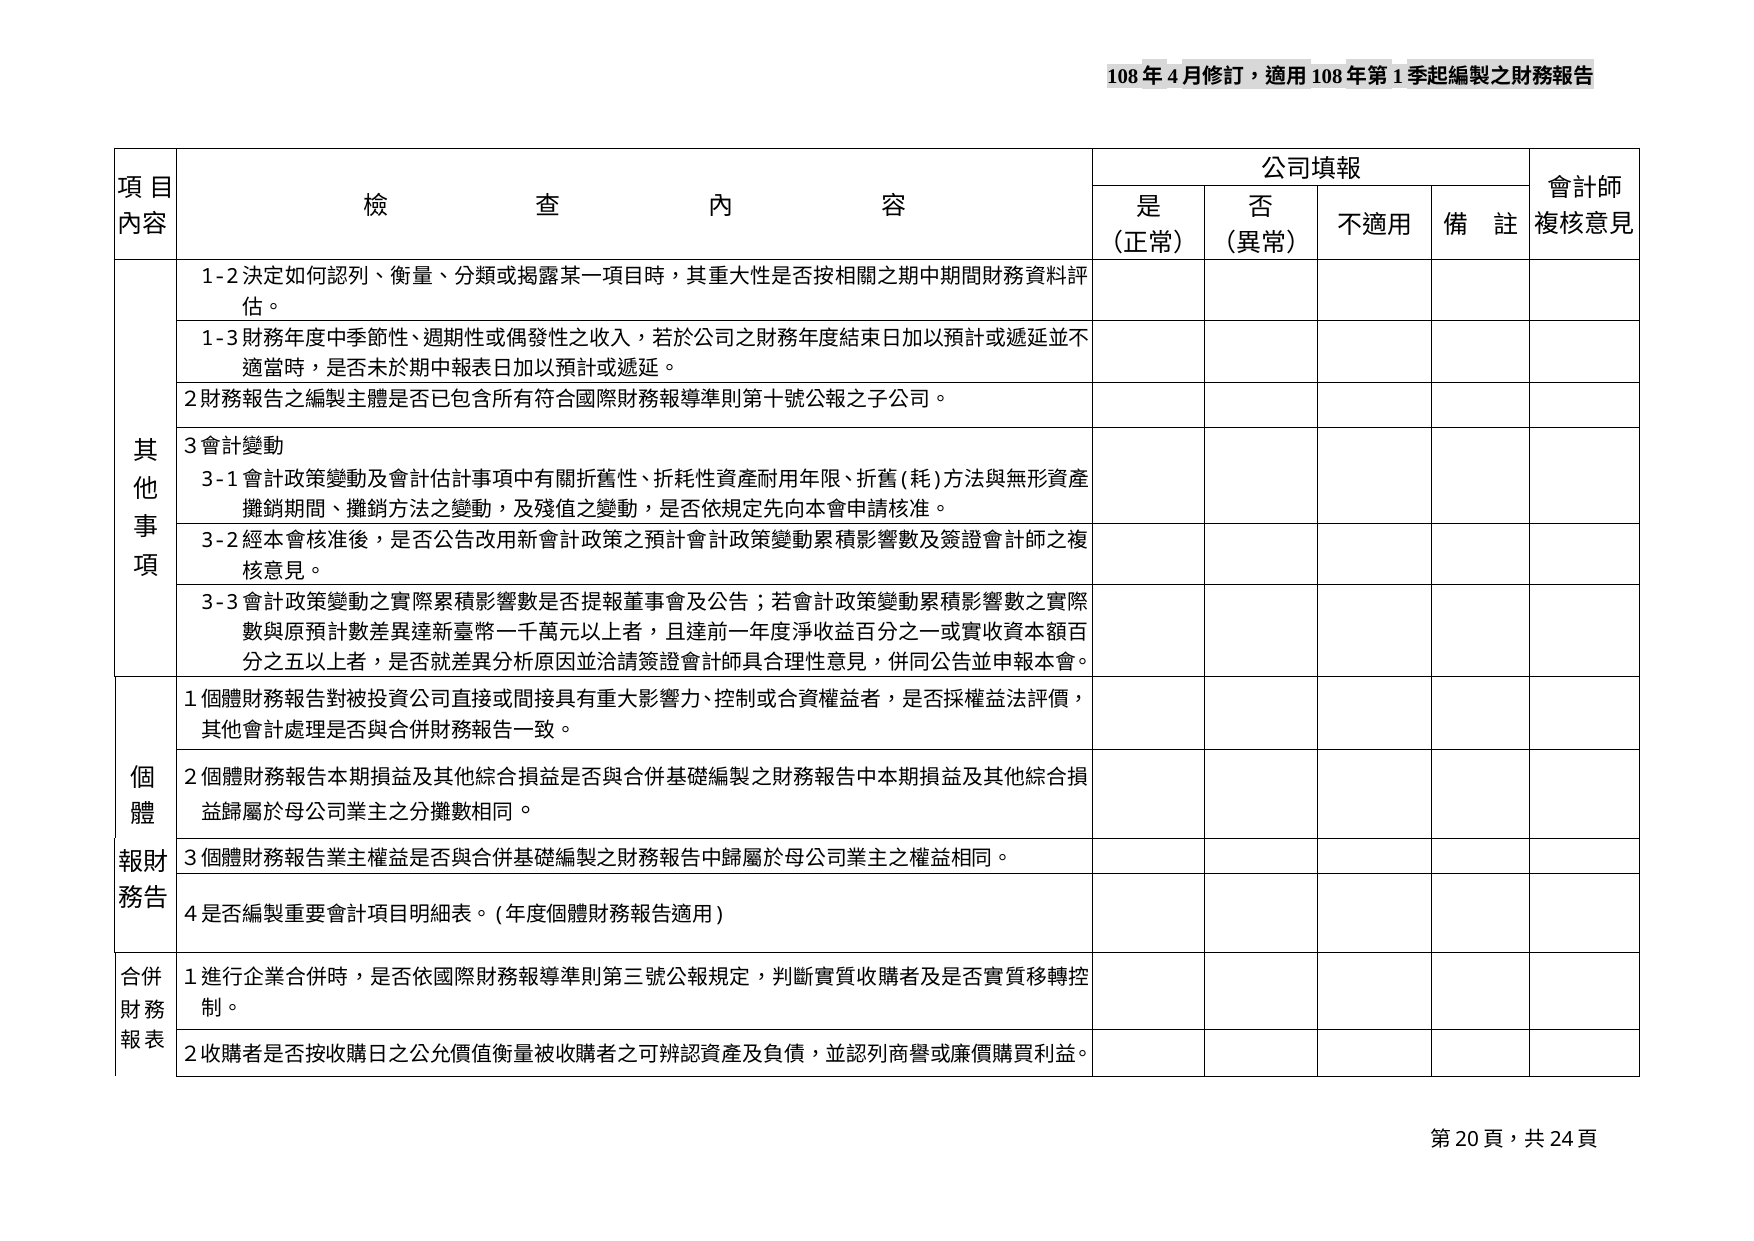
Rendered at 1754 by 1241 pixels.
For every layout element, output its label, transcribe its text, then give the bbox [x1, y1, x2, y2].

table_cell [1205, 953, 1317, 1029]
table_cell 備 註 [1432, 186, 1529, 258]
table_cell [1530, 260, 1639, 320]
table_cell [1093, 585, 1204, 676]
table_cell [1205, 585, 1317, 676]
table_cell 否 （異常） [1205, 186, 1317, 258]
table_cell [1530, 953, 1639, 1029]
table_cell [1318, 260, 1431, 320]
table_cell [1318, 874, 1431, 952]
table_cell [1530, 321, 1639, 382]
table_cell [115, 382, 176, 427]
table_cell [1205, 428, 1317, 522]
table_cell [1093, 428, 1204, 522]
table_cell [1093, 524, 1204, 584]
table_cell 3-2經本會核准後，是否公告改用新會計政策之預計會計政策變動累積影響數及簽證會計師之複核意見。 [177, 524, 1092, 584]
table_cell [1093, 750, 1204, 838]
table_cell [1432, 953, 1529, 1029]
table_header 項目內容 [115, 149, 176, 258]
table_cell [1205, 874, 1317, 952]
table_cell [1093, 874, 1204, 952]
table_cell 不適用 [1318, 186, 1431, 258]
table_cell １進行企業合併時，是否依國際財務報導準則第三號公報規定，判斷實質收購者及是否實質移轉控制。 [177, 953, 1092, 1029]
table_cell [1432, 321, 1529, 382]
table_cell [1318, 585, 1431, 676]
table_cell [1432, 524, 1529, 584]
table_cell 報財務告 [115, 838, 176, 952]
table_cell [1530, 428, 1639, 522]
table_cell [1530, 383, 1639, 427]
table_cell [1205, 1030, 1317, 1076]
table_cell [1318, 321, 1431, 382]
table_cell [1205, 383, 1317, 427]
table_cell 其 他 事 項 [115, 427, 176, 584]
table_cell [1318, 524, 1431, 584]
table_cell [1432, 750, 1529, 838]
table_cell [1530, 839, 1639, 873]
table_cell [1530, 874, 1639, 952]
table_cell [1318, 750, 1431, 838]
table_cell [1093, 383, 1204, 427]
table_cell [1432, 585, 1529, 676]
table_cell [1093, 839, 1204, 873]
table_cell [116, 677, 176, 749]
table_cell [1205, 677, 1317, 749]
table_cell [1318, 839, 1431, 873]
table_cell [1093, 953, 1204, 1029]
table_cell 個體 [116, 749, 176, 838]
table_header 會計師 複核意見 [1530, 149, 1639, 258]
table_header 公司填報 [1093, 149, 1529, 185]
table_cell [1093, 1030, 1204, 1076]
table_cell ２個體財務報告本期損益及其他綜合損益是否與合併基礎編製之財務報告中本期損益及其他綜合損益歸屬於母公司業主之分攤數相同。 [177, 750, 1092, 838]
table_cell [1432, 1030, 1529, 1076]
table_cell ３會計變動 3-1會計政策變動及會計估計事項中有關折舊性、折耗性資產耐用年限、折舊(耗)方法與無形資產攤銷期間、攤銷方法之變動，及殘值之變動，是否依規定先向本會申請核准。 [177, 428, 1092, 522]
table_cell [1432, 874, 1529, 952]
table_cell ４是否編製重要會計項目明細表。(年度個體財務報告適用) [177, 874, 1092, 952]
table_cell [1205, 321, 1317, 382]
table_cell 是 （正常） [1093, 186, 1204, 258]
table_cell [1205, 260, 1317, 320]
table_cell [1530, 750, 1639, 838]
table_cell [1318, 428, 1431, 522]
table_cell [1530, 677, 1639, 749]
table_cell [115, 584, 176, 676]
table_cell 1-2決定如何認列、衡量、分類或揭露某一項目時，其重大性是否按相關之期中期間財務資料評估。 [177, 260, 1092, 320]
table_cell [115, 260, 176, 320]
table_cell 1-3財務年度中季節性、週期性或偶發性之收入，若於公司之財務年度結束日加以預計或遞延並不適當時，是否未於期中報表日加以預計或遞延。 [177, 321, 1092, 382]
table_cell [1318, 677, 1431, 749]
table_cell [1205, 839, 1317, 873]
table_cell [115, 320, 176, 382]
table_cell ２財務報告之編製主體是否已包含所有符合國際財務報導準則第十號公報之子公司。 [177, 383, 1092, 427]
table_cell 合併 財務報表 [116, 953, 176, 1076]
table_cell [1530, 585, 1639, 676]
table_cell ３個體財務報告業主權益是否與合併基礎編製之財務報告中歸屬於母公司業主之權益相同。 [177, 839, 1092, 873]
table_cell [1432, 383, 1529, 427]
table_header 檢 查 內 容 [177, 149, 1092, 258]
table_cell [1318, 1030, 1431, 1076]
table_cell [1093, 677, 1204, 749]
table_cell [1318, 383, 1431, 427]
table_cell [1318, 953, 1431, 1029]
table_cell [1093, 321, 1204, 382]
table_cell [1432, 428, 1529, 522]
table_cell [1432, 260, 1529, 320]
table_cell １個體財務報告對被投資公司直接或間接具有重大影響力、控制或合資權益者，是否採權益法評價，其他會計處理是否與合併財務報告一致。 [177, 677, 1092, 749]
table_cell [1205, 524, 1317, 584]
table_cell [1093, 260, 1204, 320]
table_cell 3-3會計政策變動之實際累積影響數是否提報董事會及公告；若會計政策變動累積影響數之實際數與原預計數差異達新臺幣一千萬元以上者，且達前一年度淨收益百分之一或實收資本額百分之五以上者，是否就差異分析原因並洽請簽證會計師具合理性意見，併同公告並申報本會。 [177, 585, 1092, 676]
table_cell [1530, 524, 1639, 584]
table_cell [1530, 1030, 1639, 1076]
table_cell ２收購者是否按收購日之公允價值衡量被收購者之可辨認資產及負債，並認列商譽或廉價購買利益。 [177, 1030, 1092, 1076]
table_cell [1205, 750, 1317, 838]
table_cell [1432, 839, 1529, 873]
table_cell [1432, 677, 1529, 749]
